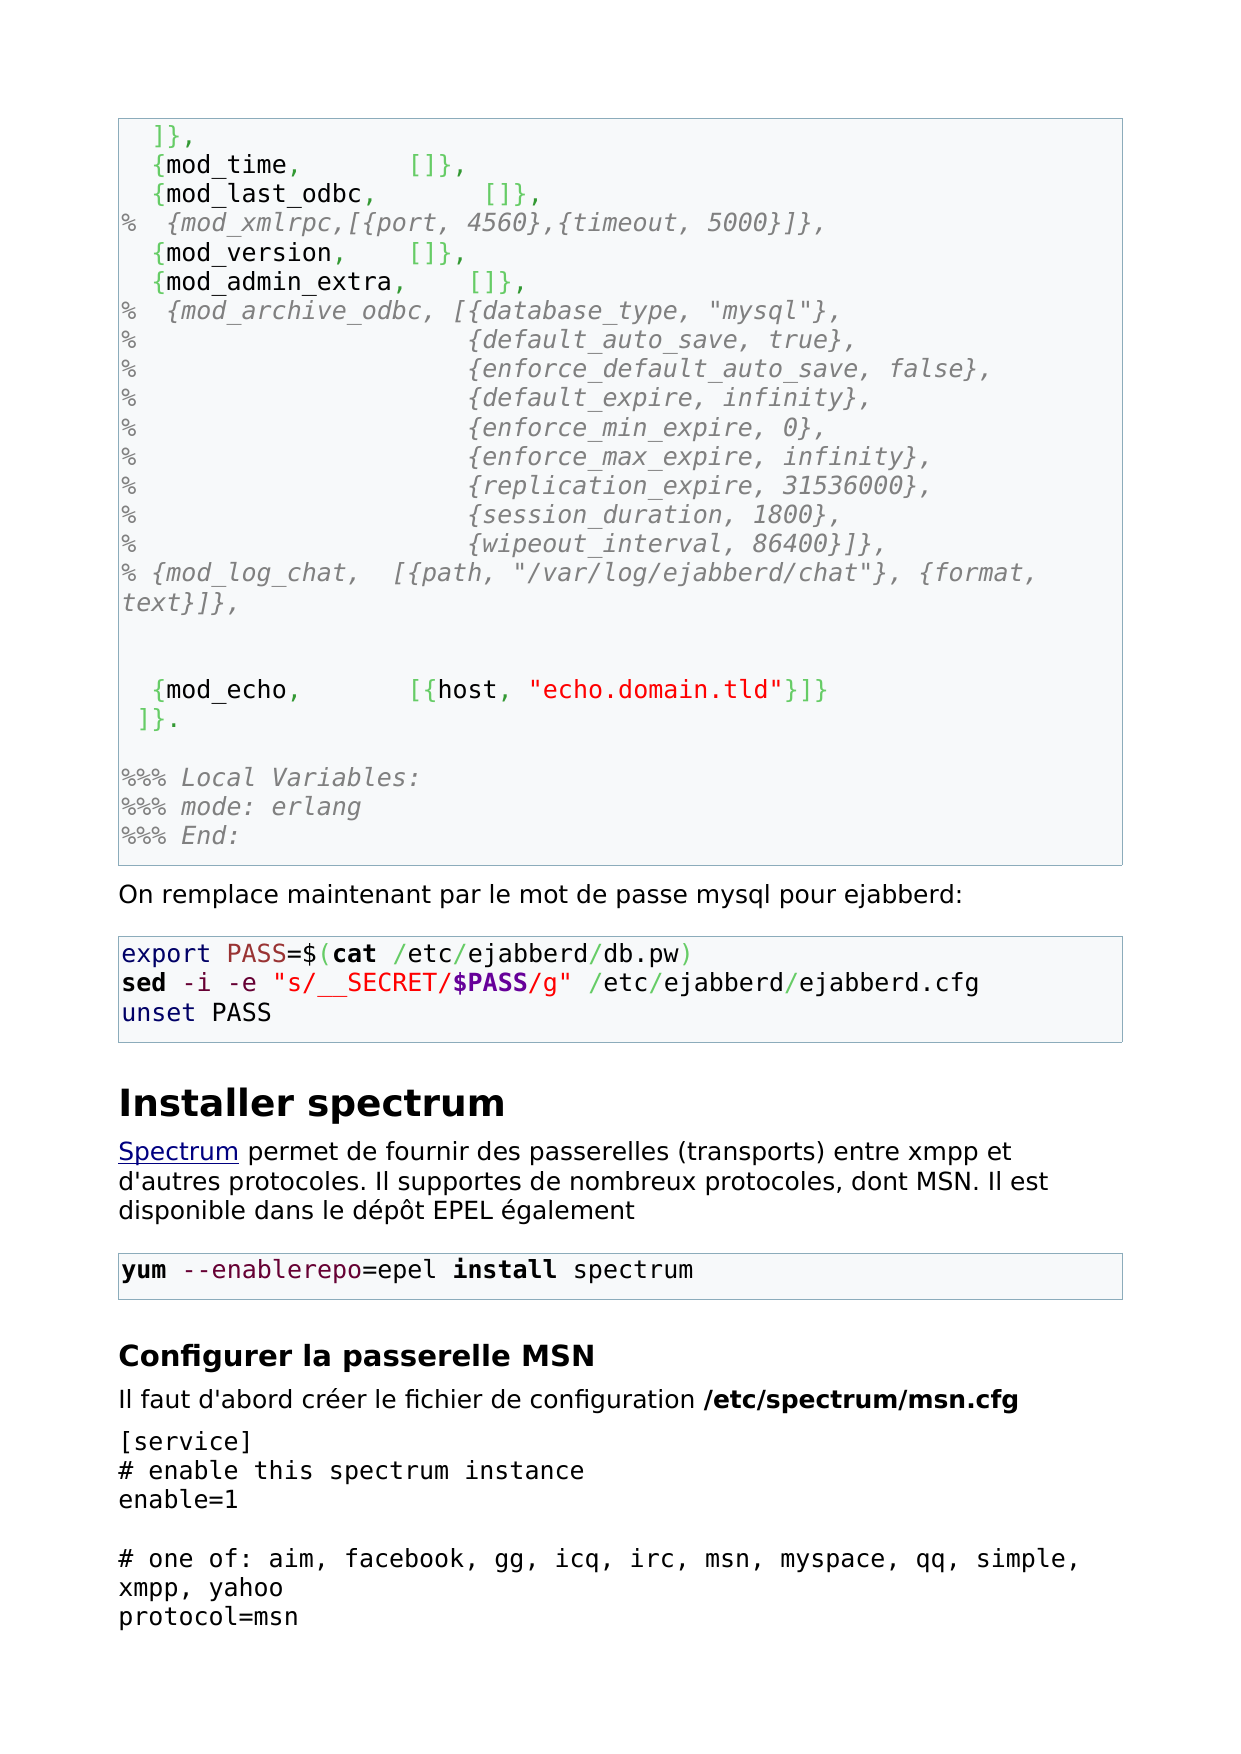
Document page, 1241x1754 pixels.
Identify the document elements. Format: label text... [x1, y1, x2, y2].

table_header export PASS=$(cat /etc/ejabberd/db.pw) sed -i -e "s/__SECRET/$PASS/g" /etc/ejabberd/ejabberd.cfg unset PASS [119, 937, 1122, 1042]
text [service] # enable this spectrum instance enable=1 # one of: aim, facebook, gg, icq, irc, msn, myspace, qq, simple, xmpp, yahoo protocol=msn [118, 1427, 1122, 1631]
table_header yum --enablerepo=epel install spectrum [119, 1254, 1122, 1299]
subtitle Configurer la passerelle MSN [118, 1339, 1122, 1373]
text Spectrum permet de fournir des passerelles (transports) entre xmpp et d'autres protocoles. Il supportes de nombreux protocoles, dont MSN. Il est disponible dans le dépôt EPEL également [118, 1138, 1122, 1225]
text On remplace maintenant par le mot de passe mysql pour ejabberd: [118, 880, 1122, 909]
table_header ]}, {mod_time, []}, {mod_last_odbc, []}, % {mod_xmlrpc,[{port, 4560},{timeout, 5000}]}, {mod_version, []}, {mod_admin_extra, []}, % {mod_archive_odbc, [{database_type, "mysql"}, % {default_auto_save, true}, % {enforce_default_auto_save, false}, % {default_expire, infinity}, % {enforce_min_expire, 0}, % {enforce_max_expire, infinity}, % {replication_expire, 31536000}, % {session_duration, 1800}, % {wipeout_interval, 86400}]}, % {mod_log_chat, [{path, "/var/log/ejabberd/chat"}, {format, text}]}, {mod_echo, [{host, "echo.domain.tld"}]} ]}. %%% Local Variables: %%% mode: erlang %%% End: [119, 119, 1122, 865]
text Il faut d'abord créer le fichier de configuration /etc/spectrum/msn.cfg [118, 1386, 1122, 1415]
subtitle Installer spectrum [118, 1081, 1122, 1125]
